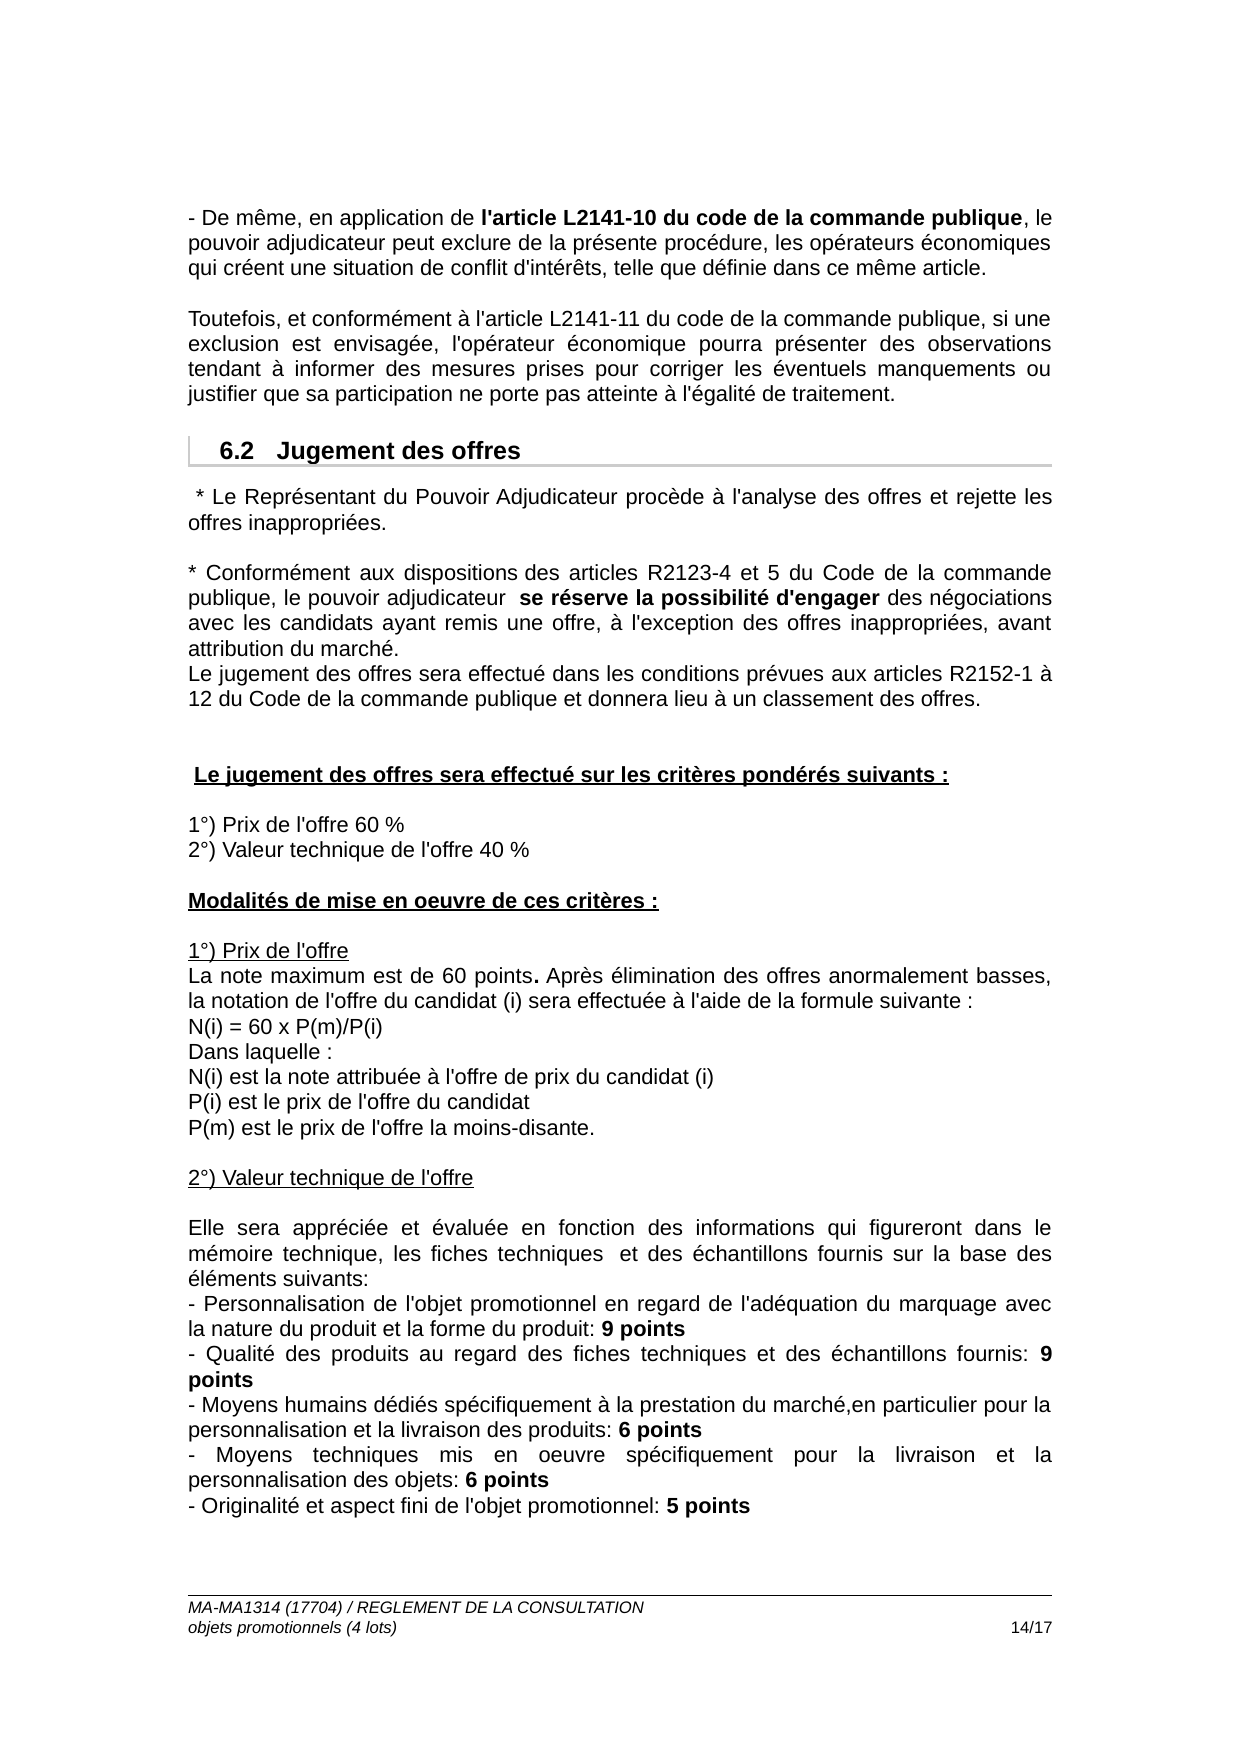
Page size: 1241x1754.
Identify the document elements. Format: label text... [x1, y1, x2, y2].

text 2°) Valeur technique de l'offre [188, 1165, 1052, 1190]
text Toutefois, et conformément à l'article L2141-11 du code de la commande publique, si une exclusion est envisagée, l'opérateur économique pourra présenter des observations tendant à informer des mesures prises pour corriger les éventuels manquements ou justifier que sa participation ne porte pas atteinte à l'égalité de traitement. [188, 305, 1052, 406]
text P(m) est le prix de l'offre la moins-disante. [188, 1114, 1052, 1140]
text - Qualité des produits au regard des fiches techniques et des échantillons fournis: 9 points [188, 1341, 1052, 1392]
text Dans laquelle : [188, 1039, 1052, 1064]
text Elle sera appréciée et évaluée en fonction des informations qui figureront dans le mémoire technique, les fiches techniques et des échantillons fournis sur la base des éléments suivants: [188, 1215, 1052, 1291]
text N(i) = 60 x P(m)/P(i) [188, 1014, 1052, 1039]
text 1°) Prix de l'offre [188, 938, 1052, 963]
text * Le Représentant du Pouvoir Adjudicateur procède à l'analyse des offres et rejette les offres inappropriées. [188, 484, 1052, 535]
text - Personnalisation de l'objet promotionnel en regard de l'adéquation du marquage avec la nature du produit et la forme du produit: 9 points [188, 1291, 1052, 1341]
text La note maximum est de 60 points. Après élimination des offres anormalement basses, la notation de l'offre du candidat (i) sera effectuée à l'aide de la formule suivante : [188, 963, 1052, 1014]
text - Moyens humains dédiés spécifiquement à la prestation du marché,en particulier pour la personnalisation et la livraison des produits: 6 points [188, 1392, 1052, 1442]
text Le jugement des offres sera effectué dans les conditions prévues aux articles R2152-1 à 12 du Code de la commande publique et donnera lieu à un classement des offres. [188, 661, 1052, 711]
text Le jugement des offres sera effectué sur les critères pondérés suivants : [188, 762, 1052, 787]
subtitle Jugement des offres [190, 436, 1052, 464]
text - De même, en application de l'article L2141-10 du code de la commande publique, le pouvoir adjudicateur peut exclure de la présente procédure, les opérateurs économiques qui créent une situation de conflit d'intérêts, telle que définie dans ce même article. [188, 204, 1052, 280]
text N(i) est la note attribuée à l'offre de prix du candidat (i) [188, 1064, 1052, 1089]
text * Conformément aux dispositions des articles R2123-4 et 5 du Code de la commande publique, le pouvoir adjudicateur se réserve la possibilité d'engager des négociations avec les candidats ayant remis une offre, à l'exception des offres inappropriées, avant attribution du marché. [188, 560, 1052, 661]
text - Moyens techniques mis en oeuvre spécifiquement pour la livraison et la personnalisation des objets: 6 points [188, 1442, 1052, 1493]
text Modalités de mise en oeuvre de ces critères : [188, 888, 1052, 913]
text 2°) Valeur technique de l'offre 40 % [188, 837, 1052, 862]
text 1°) Prix de l'offre 60 % [188, 812, 1052, 837]
text - Originalité et aspect fini de l'objet promotionnel: 5 points [188, 1493, 1052, 1518]
text P(i) est le prix de l'offre du candidat [188, 1089, 1052, 1114]
